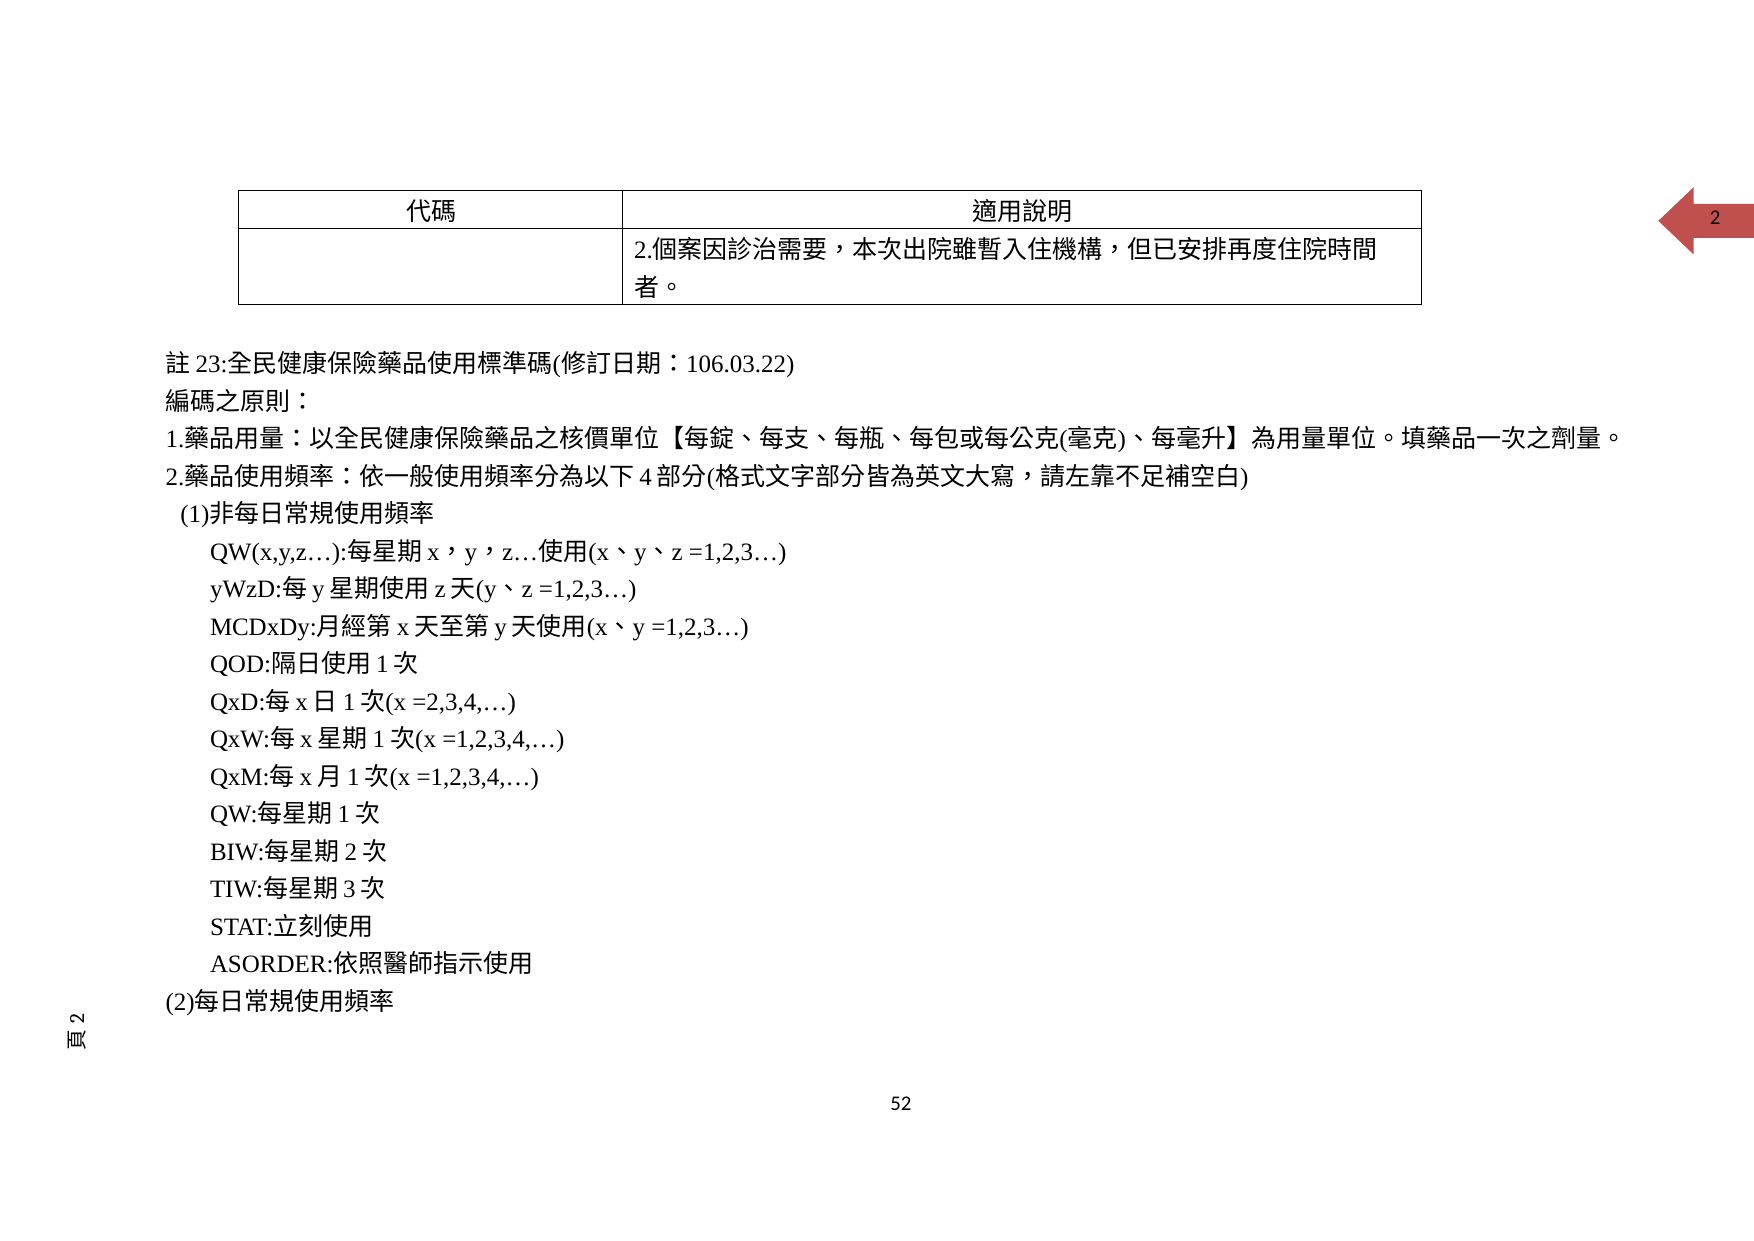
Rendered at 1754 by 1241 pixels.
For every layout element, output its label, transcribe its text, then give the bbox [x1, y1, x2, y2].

text BIW:每星期2次 [165, 830, 1636, 868]
text ASORDER:依照醫師指示使用 [165, 943, 1636, 980]
table_cell [239, 229, 622, 304]
table_cell 2.個案因診治需要，本次出院雖暫入住機構，但已安排再度住院時間者。 [623, 229, 1421, 304]
text TIW:每星期3次 [165, 868, 1636, 905]
text (1)非每日常規使用頻率 [165, 493, 1636, 530]
text 編碼之原則： [165, 380, 1636, 418]
text MCDxDy:月經第x天至第y天使用(x、y =1,2,3…) [165, 605, 1636, 643]
table_header 適用說明 [623, 191, 1421, 228]
text 2.藥品使用頻率：依一般使用頻率分為以下4部分(格式文字部分皆為英文大寫，請左靠不足補空白) [165, 455, 1636, 493]
text STAT:立刻使用 [165, 905, 1636, 943]
text QxM:每x月1次(x =1,2,3,4,…) [165, 755, 1636, 793]
text QxD:每x日1次(x =2,3,4,…) [165, 680, 1636, 718]
text QW(x,y,z…):每星期x，y，z…使用(x、y、z =1,2,3…) [165, 530, 1636, 568]
text 註23:全民健康保險藥品使用標準碼(修訂日期：106.03.22) [165, 343, 1636, 380]
text QW:每星期1次 [165, 793, 1636, 830]
text QOD:隔日使用1次 [165, 643, 1636, 680]
text yWzD:每y星期使用z天(y、z =1,2,3…) [165, 568, 1636, 605]
table_header 代碼 [239, 191, 622, 228]
text (2)每日常規使用頻率 [165, 980, 1636, 1018]
text 1.藥品用量：以全民健康保險藥品之核價單位【每錠、每支、每瓶、每包或每公克(毫克)、每毫升】為用量單位。填藥品一次之劑量。 [165, 418, 1636, 455]
text QxW:每x星期1次(x =1,2,3,4,…) [165, 718, 1636, 755]
